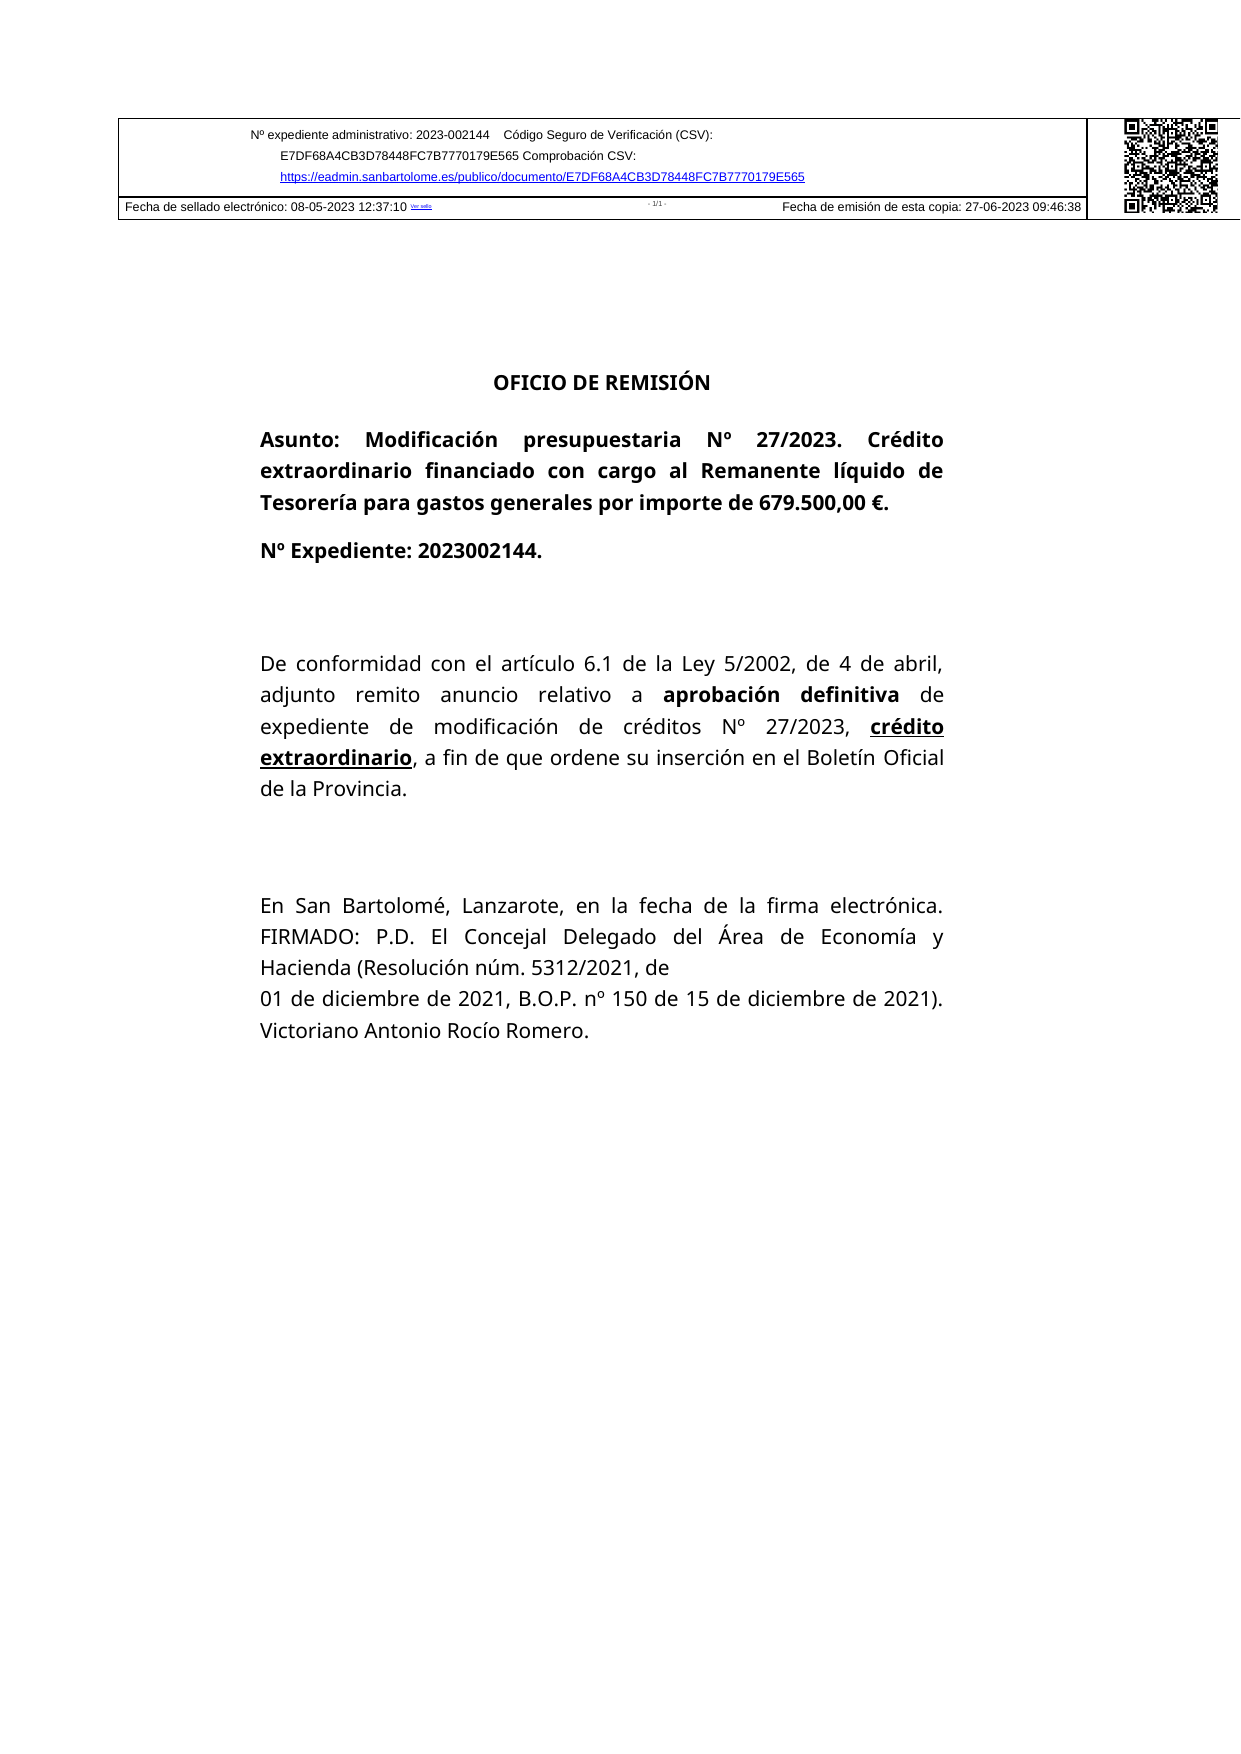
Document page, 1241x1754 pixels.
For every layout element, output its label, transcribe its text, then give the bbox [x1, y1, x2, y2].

table_header [1088, 119, 1240, 219]
table_cell Nº expediente administrativo: 2023-002144 Código Seguro de Verificación (CSV): E7DF68A4CB3D78448FC7B7770179E565 Comprobación CSV: https://eadmin.sanbartolome.es/publico/documento/E7DF68A4CB3D78448FC7B7770179E565 [119, 119, 1086, 196]
text Asunto: Modificación presupuestaria Nº 27/2023. Crédito extraordinario financiado con cargo al Remanente líquido de Tesorería para gastos generales por importe de 679.500,00 €. [260, 425, 944, 516]
text 01 de diciembre de 2021, B.O.P. nº 150 de 15 de diciembre de 2021). Victoriano Antonio Rocío Romero. [260, 984, 944, 1044]
text En San Bartolomé, Lanzarote, en la fecha de la firma electrónica. FIRMADO: P.D. El Concejal Delegado del Área de Economía y Hacienda (Resolución núm. 5312/2021, de [260, 891, 944, 982]
text De conformidad con el artículo 6.1 de la Ley 5/2002, de 4 de abril, adjunto remito anuncio relativo a aprobación definitiva de expediente de modificación de créditos Nº 27/2023, crédito extraordinario, a fin de que ordene su inserción en el Boletín Oficial de la Provincia. [260, 649, 944, 803]
text OFICIO DE REMISIÓN [118, 368, 1086, 396]
text Nº Expediente: 2023002144. [260, 536, 1122, 564]
table_cell Fecha de sellado electrónico: 08-05-2023 12:37:10 Ver sello - 1/1 - Fecha de emisión de esta copia: 27-06-2023 09:46:38 [119, 198, 1086, 219]
